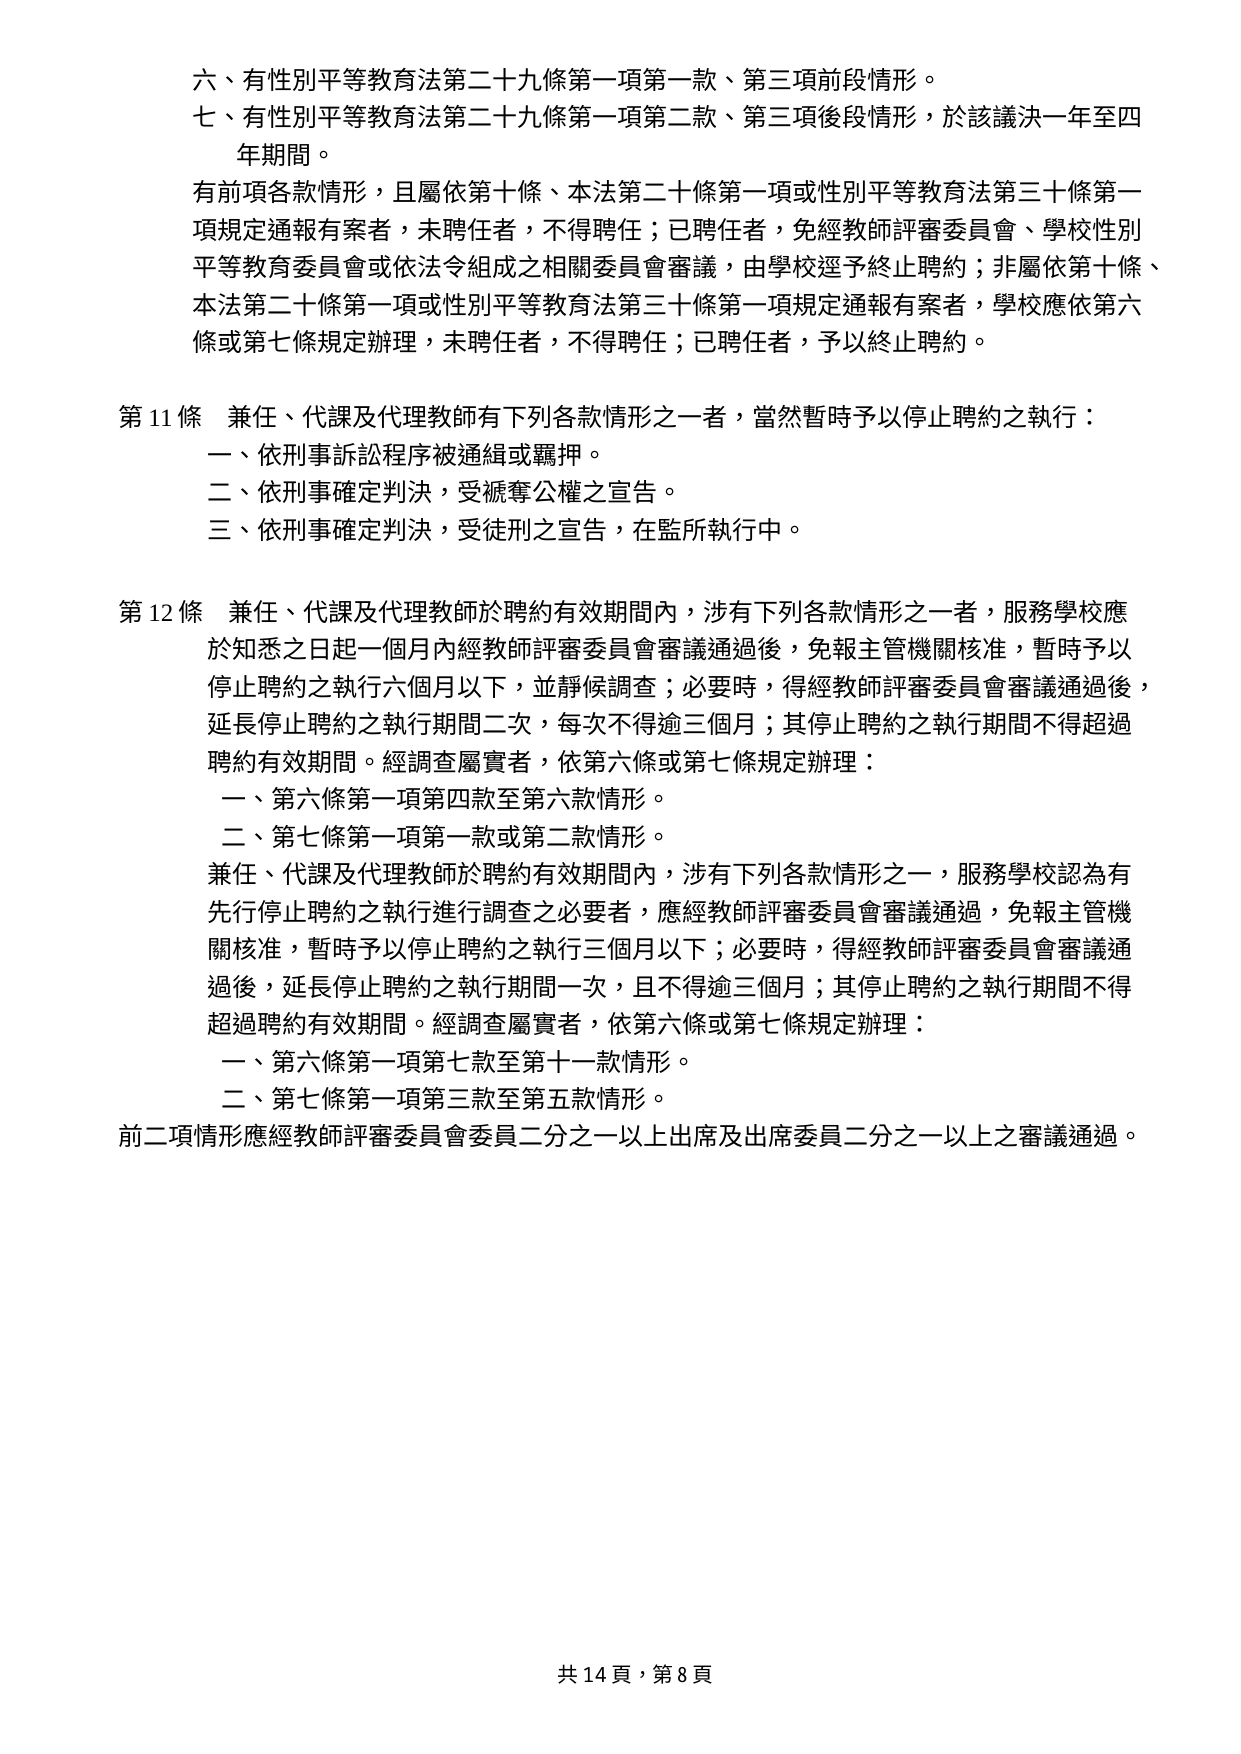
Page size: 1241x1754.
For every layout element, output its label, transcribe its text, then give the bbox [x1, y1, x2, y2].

text 前二項情形應經教師評審委員會委員二分之一以上出席及出席委員二分之一以上之審議通過。 [118, 1116, 1152, 1152]
text 有前項各款情形，且屬依第十條、本法第二十條第一項或性別平等教育法第三十條第一項規定通報有案者，未聘任者，不得聘任；已聘任者，免經教師評審委員會、學校性別平等教育委員會或依法令組成之相關委員會審議，由學校逕予終止聘約；非屬依第十條、本法第二十條第一項或性別平等教育法第三十條第一項規定通報有案者，學校應依第六條或第七條規定辦理，未聘任者，不得聘任；已聘任者，予以終止聘約。 [192, 172, 1152, 359]
text 第11條 兼任、代課及代理教師有下列各款情形之一者，當然暫時予以停止聘約之執行： [118, 397, 1152, 434]
text 一、第六條第一項第七款至第十一款情形。 [207, 1041, 1152, 1078]
text 二、第七條第一項第一款或第二款情形。 [207, 816, 1152, 853]
text 三、依刑事確定判決，受徒刑之宣告，在監所執行中。 [207, 509, 1152, 547]
text 一、依刑事訴訟程序被通緝或羈押。 [207, 434, 1152, 472]
text 一、第六條第一項第四款至第六款情形。 [207, 778, 1152, 816]
text 第12條 兼任、代課及代理教師於聘約有效期間內，涉有下列各款情形之一者，服務學校應於知悉之日起一個月內經教師評審委員會審議通過後，免報主管機關核准，暫時予以停止聘約之執行六個月以下，並靜候調查；必要時，得經教師評審委員會審議通過後，延長停止聘約之執行期間二次，每次不得逾三個月；其停止聘約之執行期間不得超過聘約有效期間。經調查屬實者，依第六條或第七條規定辦理： [118, 591, 1152, 778]
text 七、有性別平等教育法第二十九條第一項第二款、第三項後段情形，於該議決一年至四年期間。 [192, 97, 1152, 172]
text 兼任、代課及代理教師於聘約有效期間內，涉有下列各款情形之一，服務學校認為有先行停止聘約之執行進行調查之必要者，應經教師評審委員會審議通過，免報主管機關核准，暫時予以停止聘約之執行三個月以下；必要時，得經教師評審委員會審議通過後，延長停止聘約之執行期間一次，且不得逾三個月；其停止聘約之執行期間不得超過聘約有效期間。經調查屬實者，依第六條或第七條規定辦理： [207, 853, 1152, 1041]
text 二、第七條第一項第三款至第五款情形。 [207, 1078, 1152, 1116]
text 六、有性別平等教育法第二十九條第一項第一款、第三項前段情形。 [192, 59, 1152, 97]
text 二、依刑事確定判決，受褫奪公權之宣告。 [207, 472, 1152, 509]
